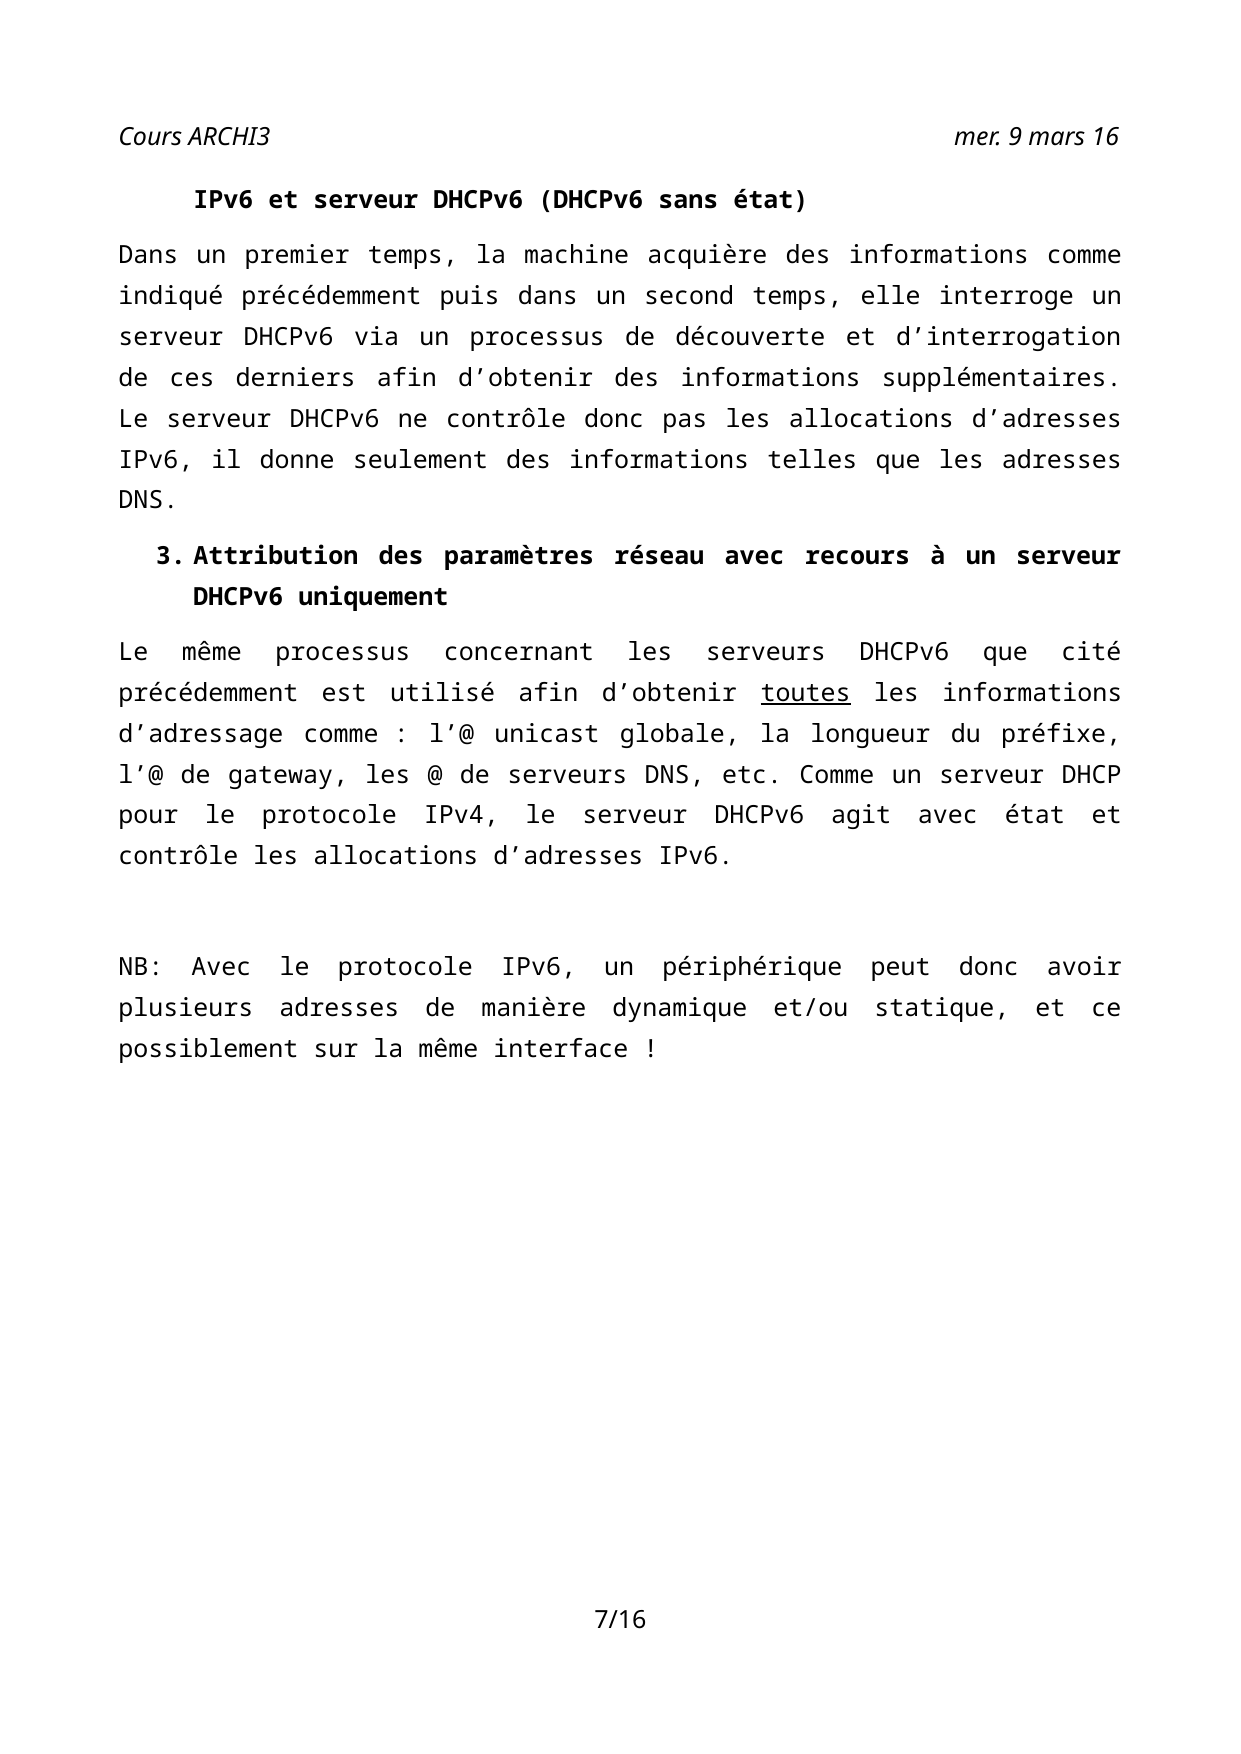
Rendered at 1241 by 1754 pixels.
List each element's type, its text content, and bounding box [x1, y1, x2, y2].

list Attribution des paramètres réseau avec recours à un serveur DHCPv6 uniquement [156, 537, 1122, 612]
text NB: Avec le protocole IPv6, un périphérique peut donc avoir plusieurs adresses de manière dynamique et/ou statique, et ce possiblement sur la même interface ! [118, 949, 1122, 1064]
text Dans un premier temps, la machine acquière des informations comme indiqué précédemment puis dans un second temps, elle interroge un serveur DHCPv6 via un processus de découverte et d’interrogation de ces derniers afin d’obtenir des informations supplémentaires. Le serveur DHCPv6 ne contrôle donc pas les allocations d’adresses IPv6, il donne seulement des informations telles que les adresses DNS. [118, 237, 1122, 516]
list IPv6 et serveur DHCPv6 (DHCPv6 sans état) [156, 182, 1122, 216]
text Le même processus concernant les serveurs DHCPv6 que cité précédemment est utilisé afin d’obtenir toutes les informations d’adressage comme : l’@ unicast globale, la longueur du préfixe, l’@ de gateway, les @ de serveurs DNS, etc. Comme un serveur DHCP pour le protocole IPv4, le serveur DHCPv6 agit avec état et contrôle les allocations d’adresses IPv6. [118, 634, 1122, 872]
